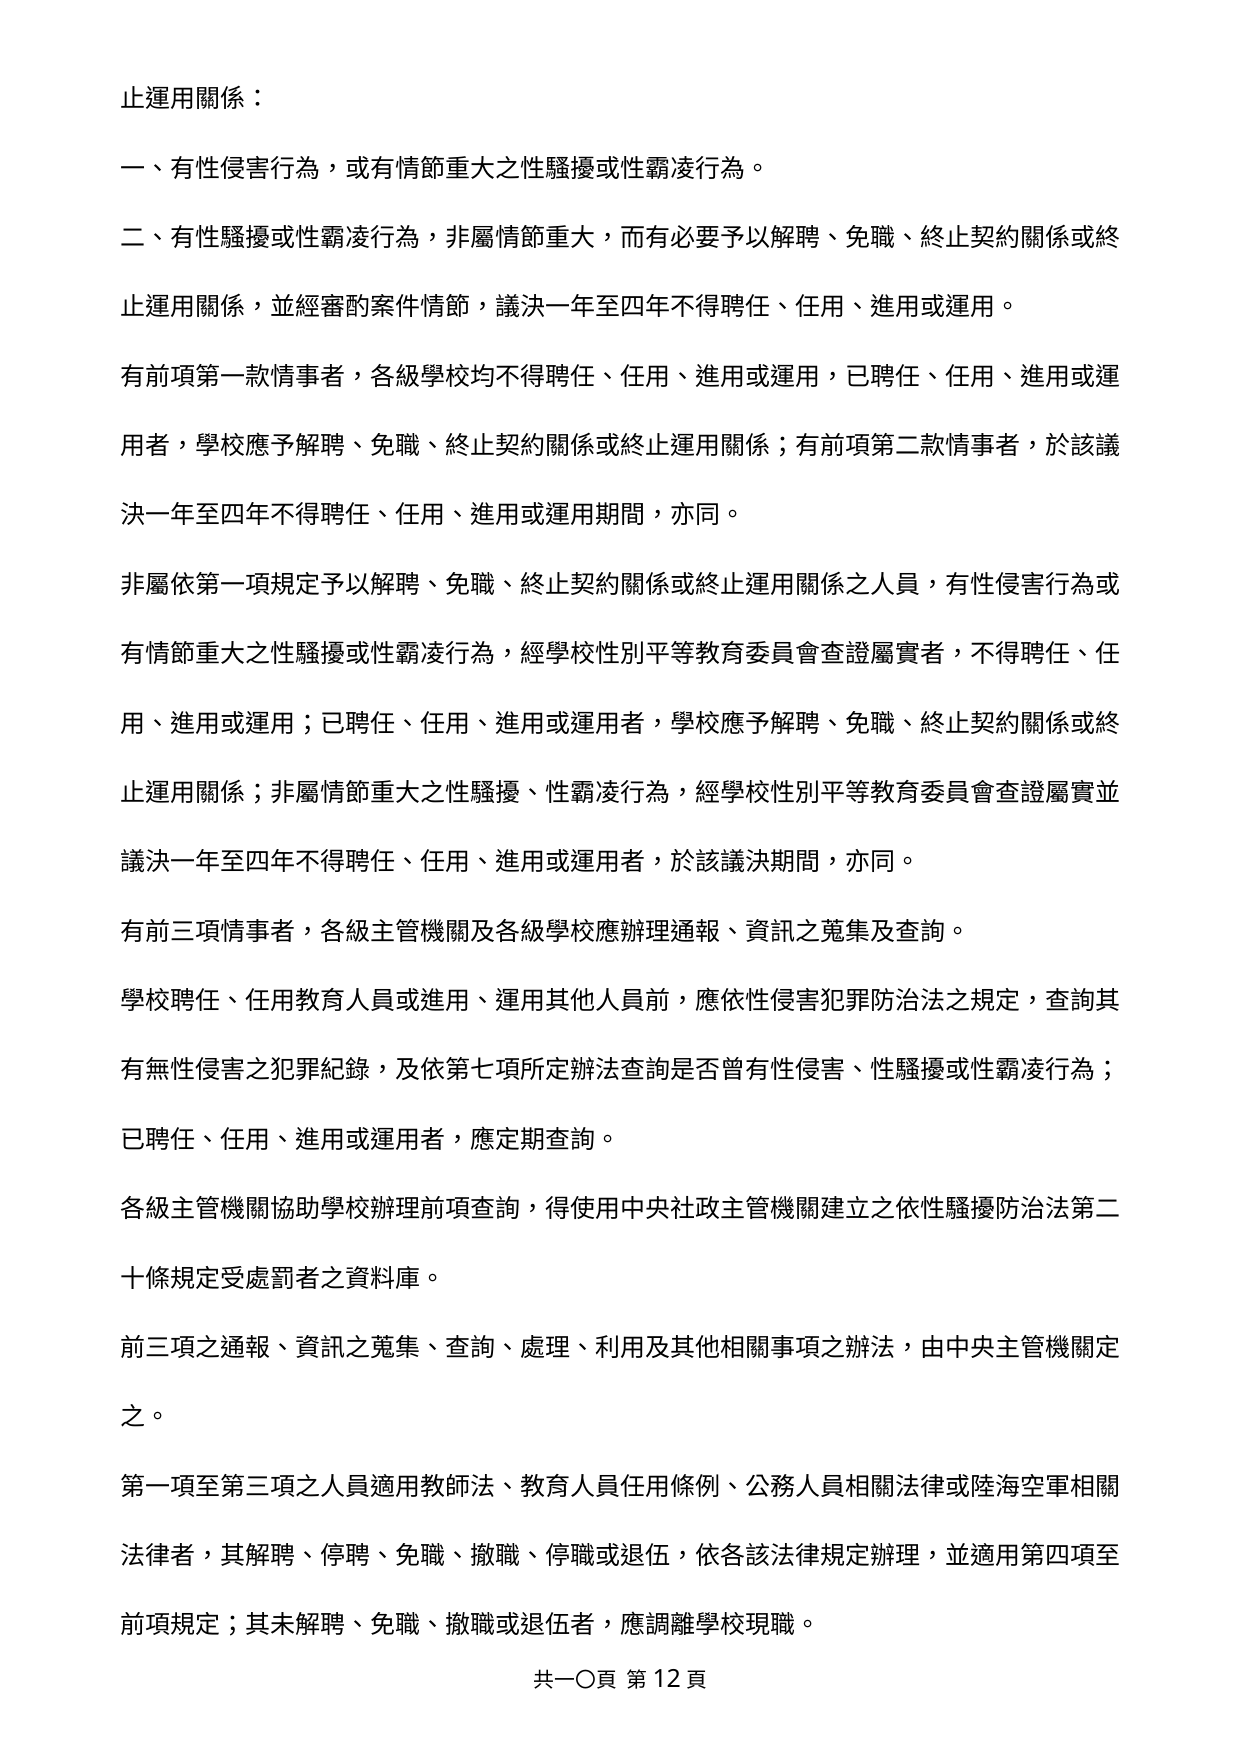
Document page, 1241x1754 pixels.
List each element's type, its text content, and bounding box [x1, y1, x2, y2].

text 【附錄三】性別平等教育法(節錄) 第27-1條 學校聘任、任用之教育人員或進用、運用之其他人員，經學校性別平等教育委員會或依法組成之相關委員會調查確認有下列各款情形之一者，學校應予解聘、免職、終止契約關係或終止運用關係： 一、有性侵害行為，或有情節重大之性騷擾或性霸凌行為。 二、有性騷擾或性霸凌行為，非屬情節重大，而有必要予以解聘、免職、終止契約關係或終止運用關係，並經審酌案件情節，議決一年至四年不得聘任、任用、進用或運用。 有前項第一款情事者，各級學校均不得聘任、任用、進用或運用，已聘任、任用、進用或運用者，學校應予解聘、免職、終止契約關係或終止運用關係；有前項第二款情事者，於該議決一年至四年不得聘任、任用、進用或運用期間，亦同。 非屬依第一項規定予以解聘、免職、終止契約關係或終止運用關係之人員，有性侵害行為或有情節重大之性騷擾或性霸凌行為，經學校性別平等教育委員會查證屬實者，不得聘任、任用、進用或運用；已聘任、任用、進用或運用者，學校應予解聘、免職、終止契約關係或終止運用關係；非屬情節重大之性騷擾、性霸凌行為，經學校性別平等教育委員會查證屬實並 議決一年至四年不得聘任、任用、進用或運用者，於該議決期間，亦同。 有前三項情事者，各級主管機關及各級學校應辦理通報、資訊之蒐集及查詢。 學校聘任、任用教育人員或進用、運用其他人員前，應依性侵害犯罪防治法之規定，查詢其有無性侵害之犯罪紀錄，及依第七項所定辦法查詢是否曾有性侵害、性騷擾或性霸凌行為；已聘任、任用、進用或運用者，應定期查詢。 各級主管機關協助學校辦理前項查詢，得使用中央社政主管機關建立之依性騷擾防治法第二十條規定受處罰者之資料庫。 前三項之通報、資訊之蒐集、查詢、處理、利用及其他相關事項之辦法，由中央主管機關定之。 第一項至第三項之人員適用教師法、教育人員任用條例、公務人員相關法律或陸海空軍相關法律者，其解聘、停聘、免職、撤職、停職或退伍，依各該法律規定辦理，並適用第四項至前項規定；其未解聘、免職、撤職或退伍者，應調離學校現職。 前項以外人員，涉有第一項或第三項情形，於調查期間，學校或主管機關應經性別平等教育委員會決議令其暫時停職；停職原因消滅後復職者，其未發給之薪資應依相關規定予以補發。 [120, 62, 1120, 1658]
